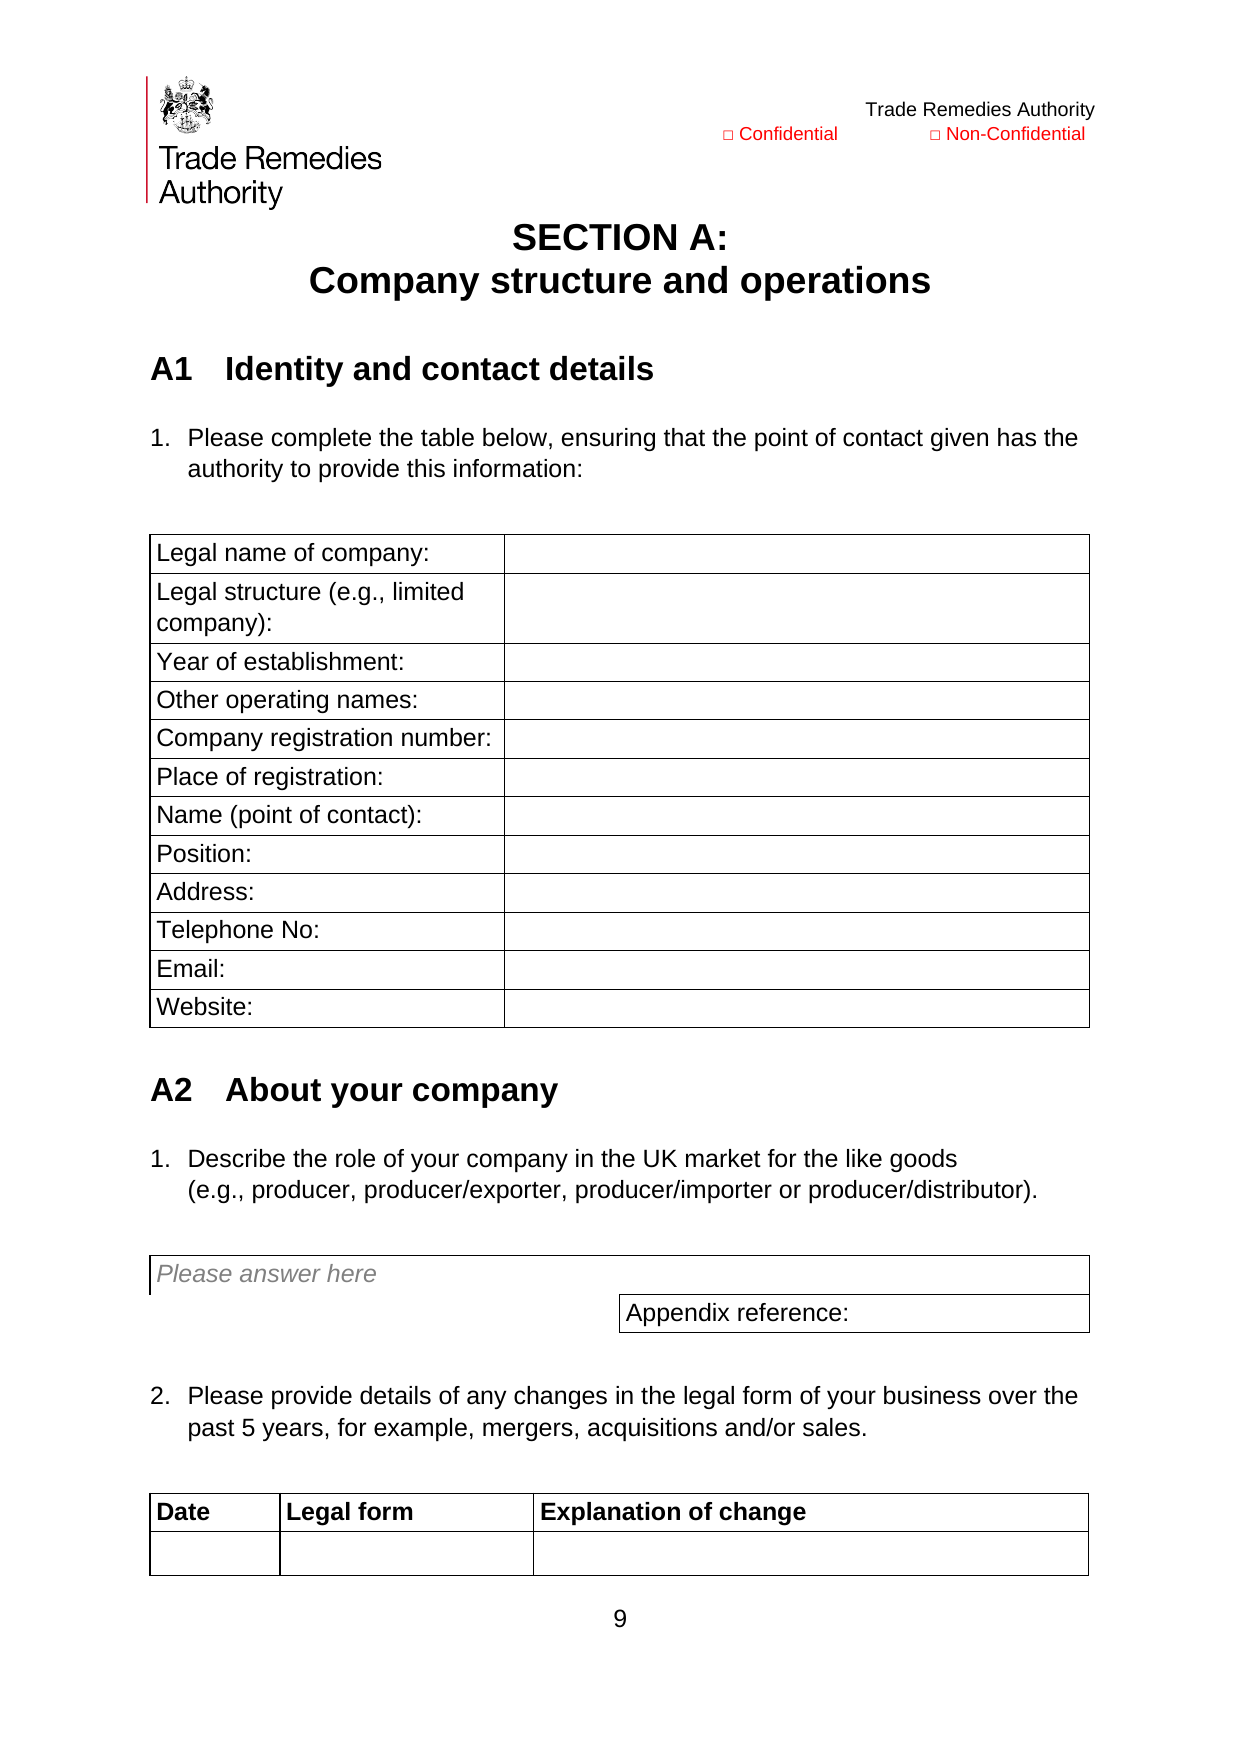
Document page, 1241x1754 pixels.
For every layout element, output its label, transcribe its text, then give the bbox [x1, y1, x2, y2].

table_header Legal form [281, 1494, 533, 1531]
table_cell Name (point of contact): [151, 797, 504, 835]
table_header [505, 535, 1089, 572]
table_cell Place of registration: [151, 759, 504, 796]
table_cell [505, 797, 1089, 835]
table_cell Other operating names: [151, 682, 504, 719]
table_cell [150, 1295, 619, 1332]
table_cell Address: [151, 874, 504, 912]
table_cell Telephone No: [151, 913, 504, 950]
table_cell [281, 1532, 533, 1575]
table_cell Website: [151, 990, 504, 1027]
list Please provide details of any changes in the legal form of your business over the past 5 years, for example, mergers, acquisitions and/or sales. [150, 1381, 1090, 1442]
table_cell [505, 682, 1089, 719]
table_cell [505, 913, 1089, 950]
table_cell Legal structure (e.g., limited company): [151, 574, 504, 642]
subtitle SECTION A: Company structure and operations [150, 215, 1090, 302]
table_cell Position: [151, 836, 504, 873]
table_cell [505, 720, 1089, 758]
table_header Date [151, 1494, 279, 1531]
table_cell Email: [151, 951, 504, 988]
table_cell [505, 574, 1089, 642]
table_cell [505, 874, 1089, 912]
table_header Explanation of change [534, 1494, 1088, 1531]
table_header Legal name of company: [151, 535, 504, 572]
table_cell [151, 1532, 279, 1575]
table_header Please answer here [151, 1256, 1089, 1294]
subtitle A1 Identity and contact details [150, 349, 1090, 387]
list Describe the role of your company in the UK market for the like goods [150, 1144, 1090, 1173]
table_cell [534, 1532, 1088, 1575]
list Please complete the table below, ensuring that the point of contact given has the authority to provide this information: [150, 423, 1090, 483]
text (e.g., producer, producer/exporter, producer/importer or producer/distributor). [187, 1175, 1090, 1204]
table_cell Company registration number: [151, 720, 504, 758]
table_cell [505, 836, 1089, 873]
table_cell [505, 951, 1089, 988]
table_cell [505, 759, 1089, 796]
table_cell Appendix reference: [620, 1295, 1089, 1332]
subtitle A2 About your company [150, 1070, 1090, 1108]
table_cell [505, 990, 1089, 1027]
table_cell Year of establishment: [151, 644, 504, 681]
table_cell [505, 644, 1089, 681]
